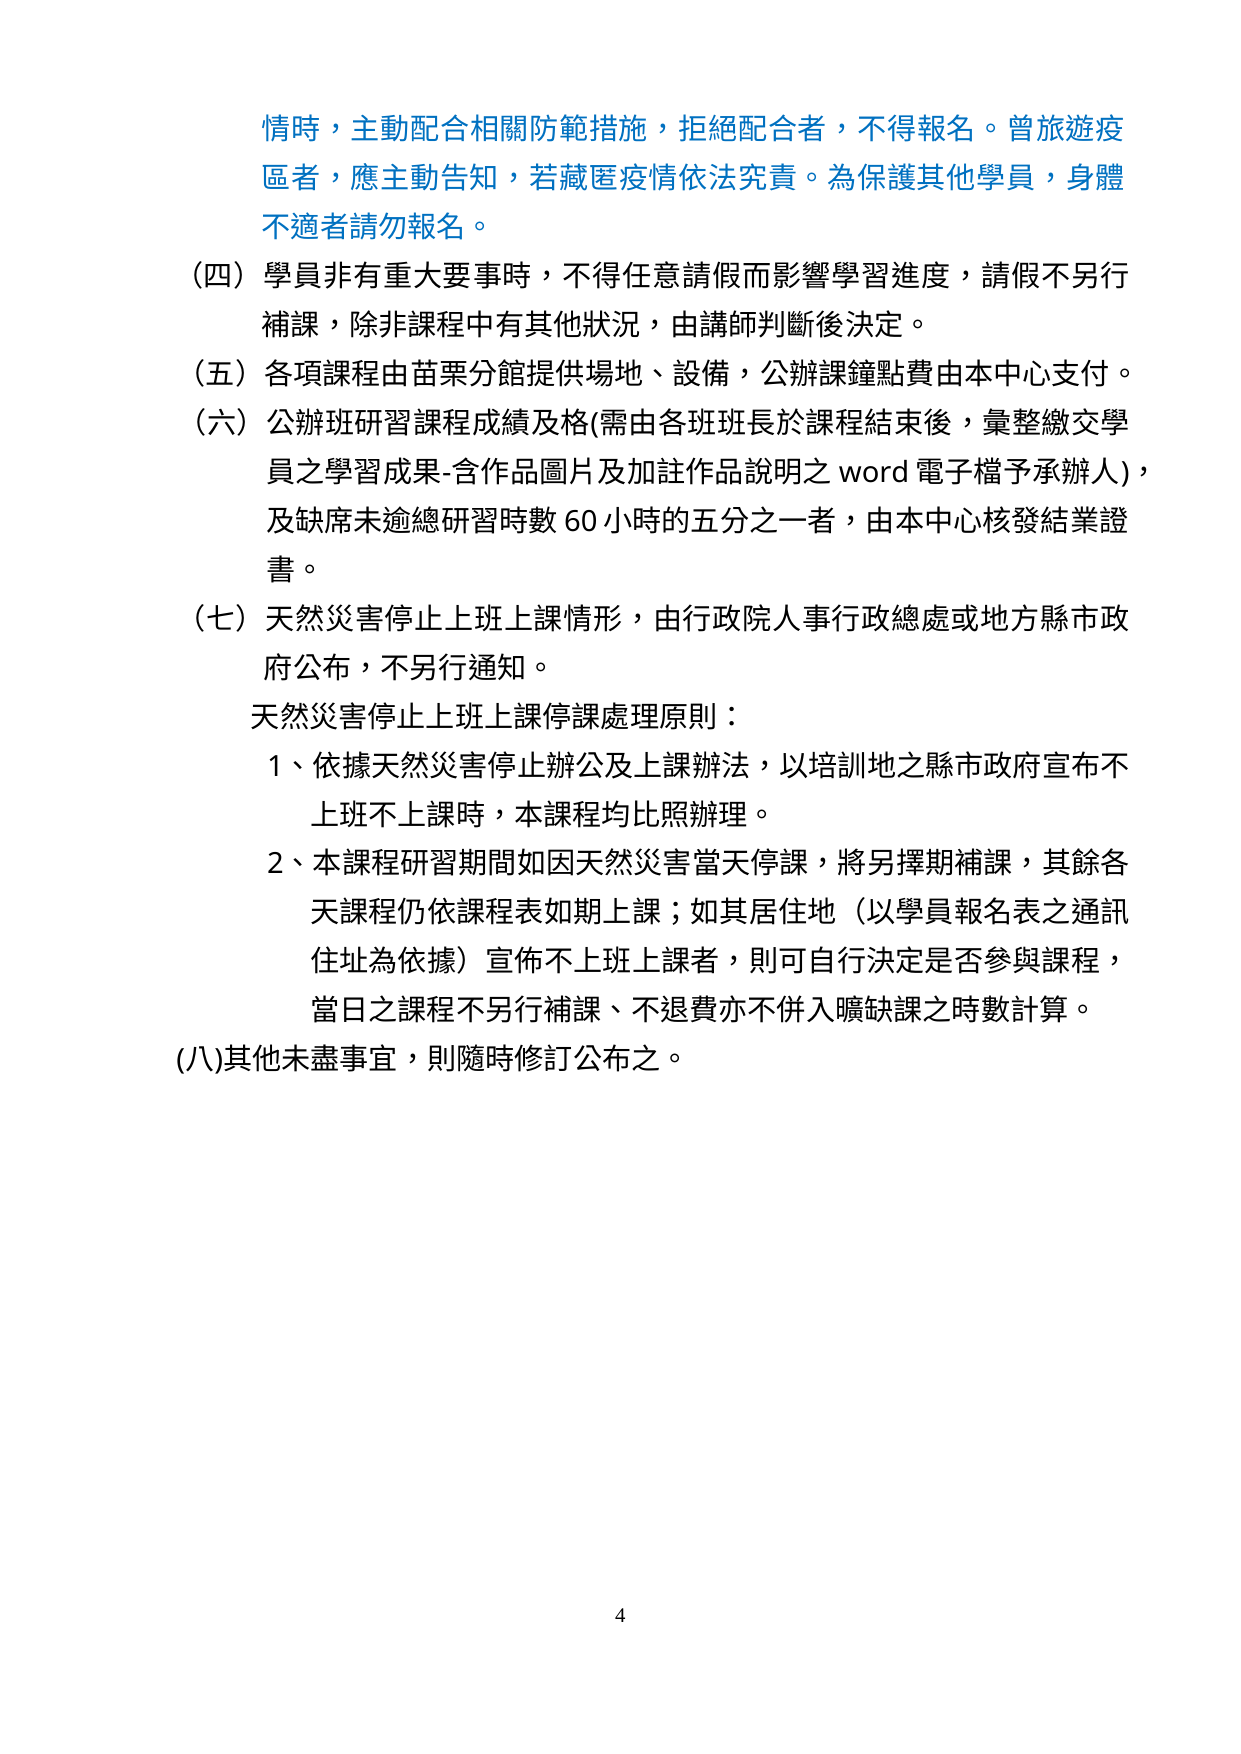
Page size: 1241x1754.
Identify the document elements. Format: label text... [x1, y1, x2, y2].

text 1、依據天然災害停止辦公及上課辦法，以培訓地之縣市政府宣布不上班不上課時，本課程均比照辦理。 [267, 737, 1130, 835]
text （五）各項課程由苗栗分館提供場地、設備，公辦課鐘點費由本中心支付。 [118, 345, 1130, 394]
text （六）公辦班研習課程成績及格(需由各班班長於課程結束後，彙整繳交學員之學習成果-含作品圖片及加註作品說明之word電子檔予承辦人)，及缺席未逾總研習時數60小時的五分之一者，由本中心核發結業證書。 [177, 394, 1130, 590]
text （四）學員非有重大要事時，不得任意請假而影響學習進度，請假不另行補課，除非課程中有其他狀況，由講師判斷後決定。 [174, 247, 1130, 345]
text (八)其他未盡事宜，則隨時修訂公布之。 [176, 1031, 1130, 1079]
text 情時，主動配合相關防範措施，拒絕配合者，不得報名。曾旅遊疫區者，應主動告知，若藏匿疫情依法究責。為保護其他學員，身體不適者請勿報名。 [174, 100, 1125, 247]
text 2、本課程研習期間如因天然災害當天停課，將另擇期補課，其餘各天課程仍依課程表如期上課；如其居住地（以學員報名表之通訊住址為依據）宣佈不上班上課者，則可自行決定是否參與課程，當日之課程不另行補課、不退費亦不併入曠缺課之時數計算。 [267, 835, 1130, 1031]
text 天然災害停止上班上課停課處理原則： [251, 688, 1130, 737]
text （七）天然災害停止上班上課情形，由行政院人事行政總處或地方縣市政府公布，不另行通知。 [176, 590, 1130, 688]
